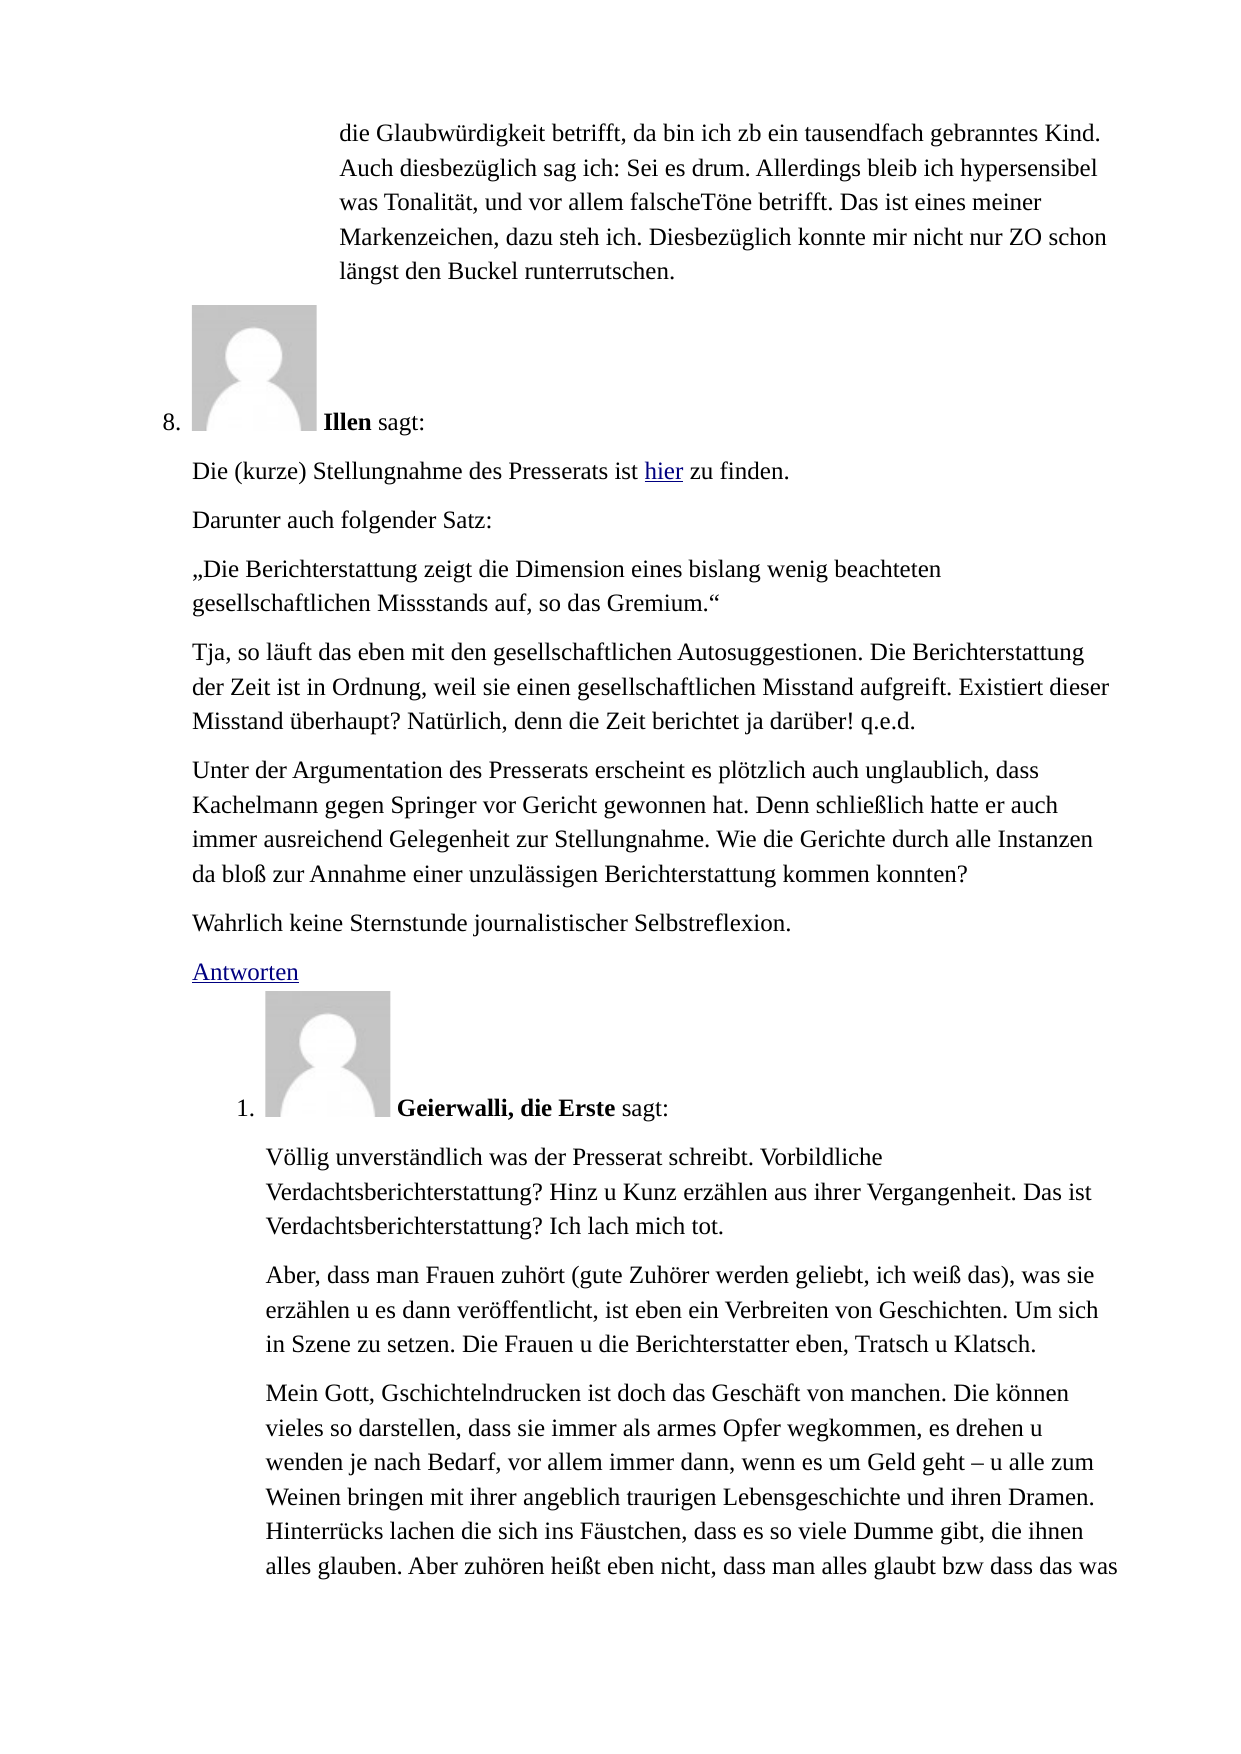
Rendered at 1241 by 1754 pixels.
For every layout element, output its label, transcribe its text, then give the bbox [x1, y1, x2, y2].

list Darunter auch folgender Satz: [162, 505, 1122, 534]
list Die (kurze) Stellungnahme des Presserats ist hier zu finden. [162, 456, 1122, 484]
list Aber, dass man Frauen zuhört (gute Zuhörer werden geliebt, ich weiß das), was sie erzählen u es dann veröffentlicht, ist eben ein Verbreiten von Geschichten. Um sich in Szene zu setzen. Die Frauen u die Berichterstatter eben, Tratsch u Klatsch. [236, 1260, 1122, 1358]
list Unter der Argumentation des Presserats erscheint es plötzlich auch unglaublich, dass Kachelmann gegen Springer vor Gericht gewonnen hat. Denn schließlich hatte er auch immer ausreichend Gelegenheit zur Stellungnahme. Wie die Gerichte durch alle Instanzen da bloß zur Annahme einer unzulässigen Berichterstattung kommen konnten? [162, 756, 1122, 888]
list Antworten [162, 957, 1122, 986]
picture [265, 991, 391, 1117]
list die Glaubwürdigkeit betrifft, da bin ich zb ein tausendfach gebranntes Kind. Auch diesbezüglich sag ich: Sei es drum. Allerdings bleib ich hypersensibel was Tonalität, und vor allem falscheTöne betrifft. Das ist eines meiner Markenzeichen, dazu steh ich. Diesbezüglich konnte mir nicht nur ZO schon längst den Buckel runterrutschen. [309, 118, 1122, 285]
list Illen sagt: [162, 305, 1122, 436]
list Wahrlich keine Sternstunde journalistischer Selbstreflexion. [162, 908, 1122, 937]
list Mein Gott, Gschichtelndrucken ist doch das Geschäft von manchen. Die können vieles so darstellen, dass sie immer als armes Opfer wegkommen, es drehen u wenden je nach Bedarf, vor allem immer dann, wenn es um Geld geht – u alle zum Weinen bringen mit ihrer angeblich traurigen Lebensgeschichte und ihren Dramen. Hinterrücks lachen die sich ins Fäustchen, dass es so viele Dumme gibt, die ihnen alles glauben. Aber zuhören heißt eben nicht, dass man alles glaubt bzw dass das was [236, 1378, 1122, 1579]
list Völlig unverständlich was der Presserat schreibt. Vorbildliche Verdachtsberichterstattung? Hinz u Kunz erzählen aus ihrer Vergangenheit. Das ist Verdachtsberichterstattung? Ich lach mich tot. [236, 1142, 1122, 1240]
list Tja, so läuft das eben mit den gesellschaftlichen Autosuggestionen. Die Berichterstattung der Zeit ist in Ordnung, weil sie einen gesellschaftlichen Misstand aufgreift. Existiert dieser Misstand überhaupt? Natürlich, denn die Zeit berichtet ja darüber! q.e.d. [162, 637, 1122, 735]
list Geierwalli, die Erste sagt: [236, 992, 1122, 1122]
list „Die Berichterstattung zeigt die Dimension eines bislang wenig beachteten gesellschaftlichen Missstands auf, so das Gremium.“ [162, 554, 1122, 617]
picture [191, 305, 317, 431]
